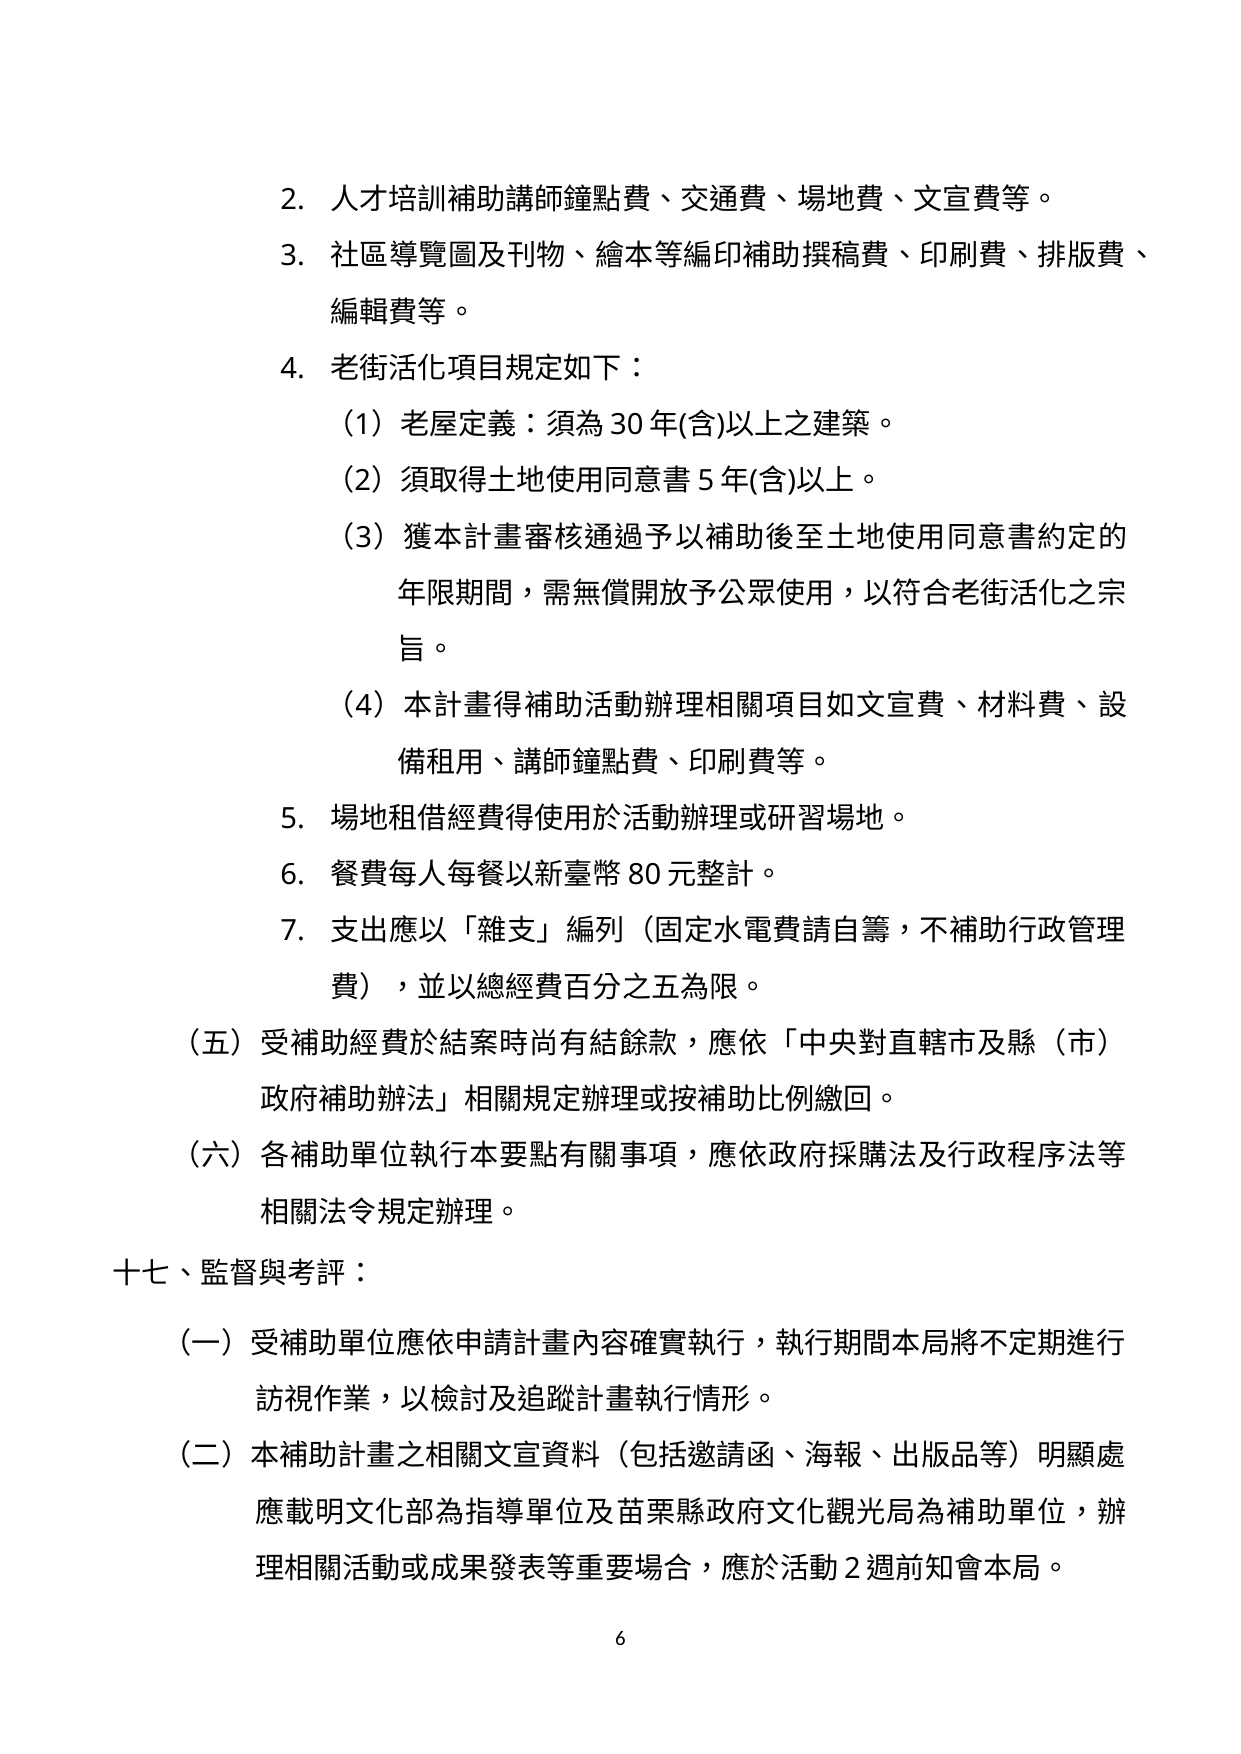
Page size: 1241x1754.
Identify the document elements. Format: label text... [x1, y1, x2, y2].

list 人才培訓補助講師鐘點費、交通費、場地費、文宣費等。 [280, 164, 1128, 221]
text 十七、監督與考評： [112, 1233, 1128, 1308]
list 餐費每人每餐以新臺幣80元整計。 [280, 839, 1128, 896]
list 各補助單位執行本要點有關事項，應依政府採購法及行政程序法等相關法令規定辦理。 [172, 1121, 1128, 1233]
list （3）獲本計畫審核通過予以補助後至土地使用同意書約定的年限期間，需無償開放予公眾使用，以符合老街活化之宗旨。 [325, 502, 1128, 671]
list （4）本計畫得補助活動辦理相關項目如文宣費、材料費、設備租用、講師鐘點費、印刷費等。 [325, 671, 1128, 783]
list 場地租借經費得使用於活動辦理或研習場地。 [280, 783, 1128, 839]
list 老街活化項目規定如下： [280, 333, 1128, 389]
list 支出應以「雜支」編列（固定水電費請自籌，不補助行政管理費），並以總經費百分之五為限。 [280, 896, 1128, 1008]
list （2）須取得土地使用同意書5年(含)以上。 [325, 446, 1128, 502]
list 受補助經費於結案時尚有結餘款，應依「中央對直轄市及縣（市）政府補助辦法」相關規定辦理或按補助比例繳回。 [172, 1008, 1128, 1121]
list （1）老屋定義：須為30年(含)以上之建築。 [325, 389, 1128, 446]
list （二）本補助計畫之相關文宣資料（包括邀請函、海報、出版品等）明顯處應載明文化部為指導單位及苗栗縣政府文化觀光局為補助單位，辦理相關活動或成果發表等重要場合，應於活動2週前知會本局。 [162, 1421, 1128, 1589]
list （一）受補助單位應依申請計畫內容確實執行，執行期間本局將不定期進行訪視作業，以檢討及追蹤計畫執行情形。 [162, 1308, 1128, 1421]
list 社區導覽圖及刊物、繪本等編印補助撰稿費、印刷費、排版費、編輯費等。 [280, 221, 1128, 333]
